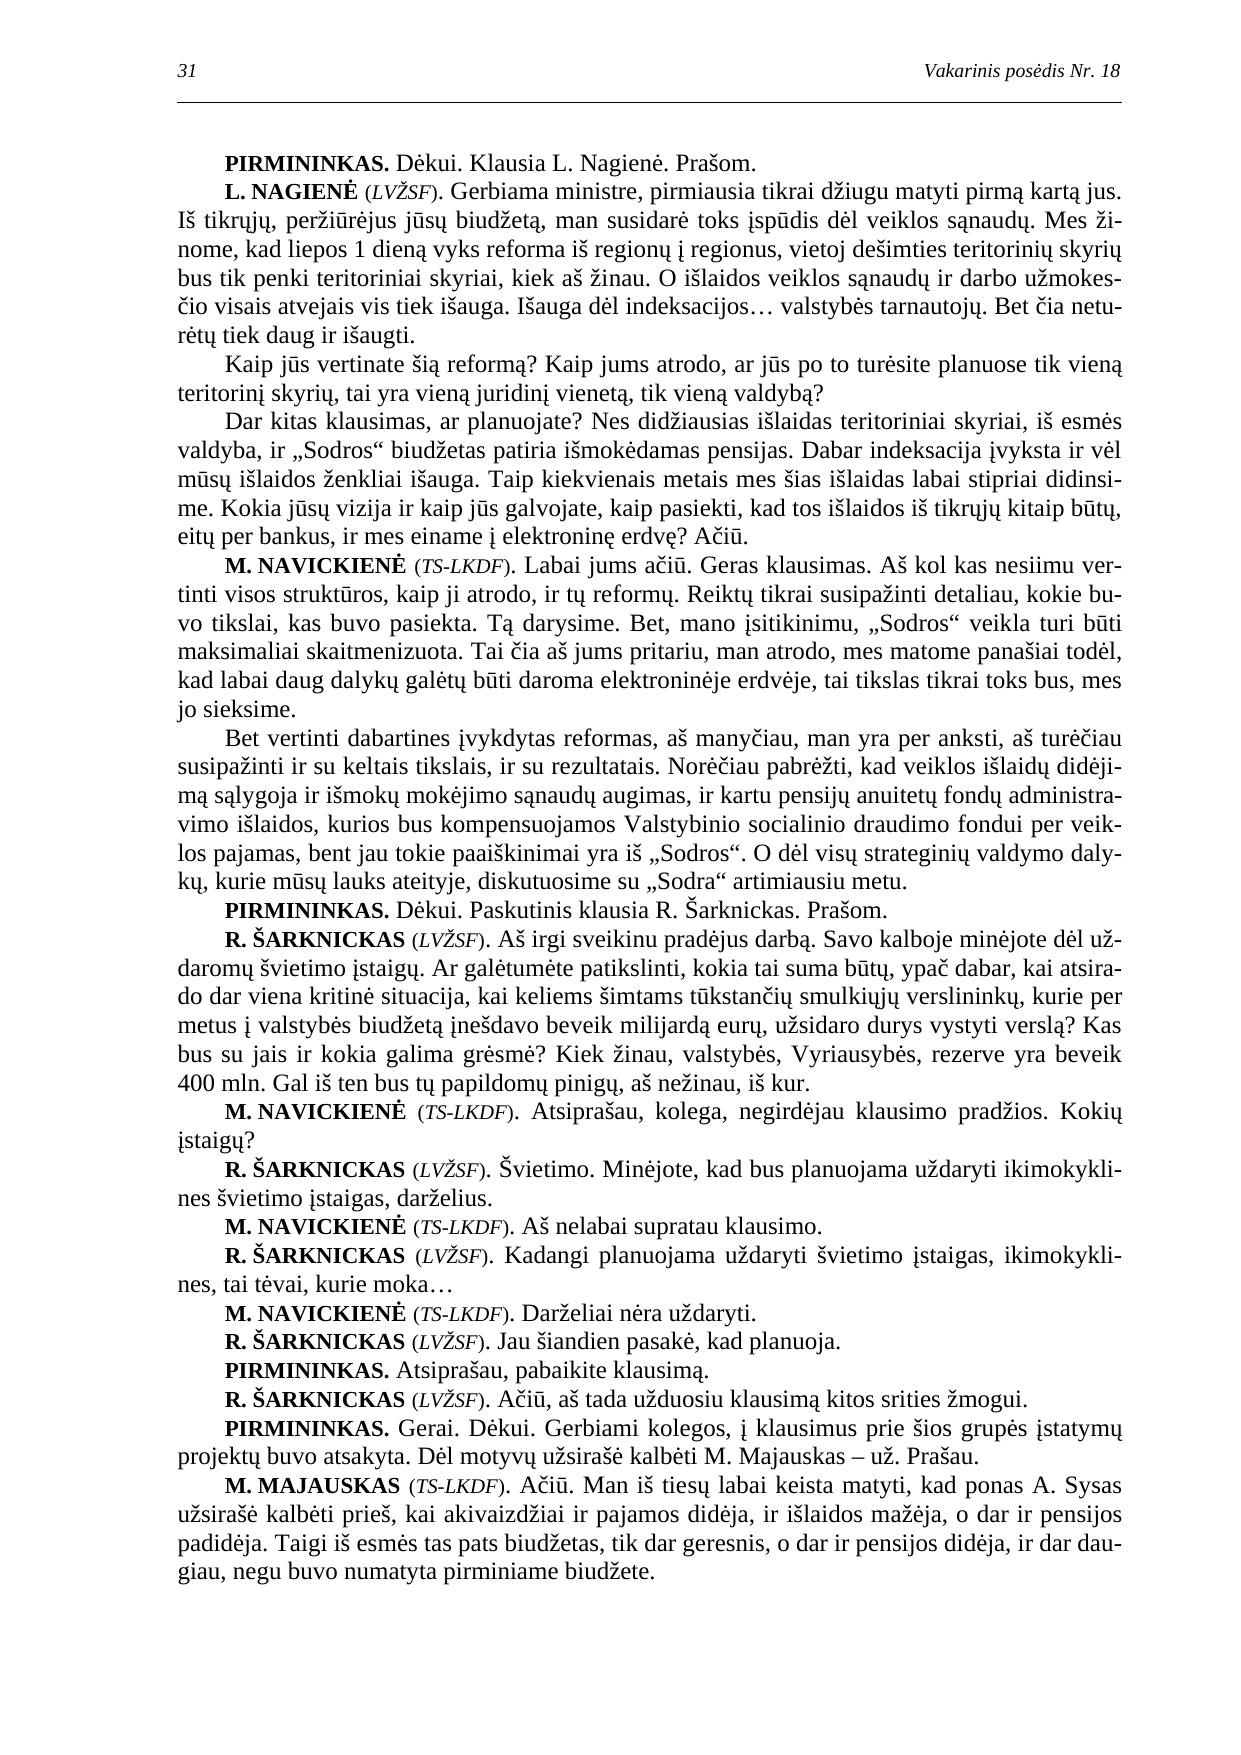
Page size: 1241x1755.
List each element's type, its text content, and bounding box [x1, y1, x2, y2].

text L. NAGIENĖ (LVŽSF). Ger­bia­ma mi­nist­re, pir­miau­sia tik­rai džiu­gu ma­ty­ti pir­mą kar­tą jus. Iš tik­rų­jų, per­žiū­rė­jus jū­sų biu­dže­tą, man su­si­da­rė toks įspū­dis dėl veik­los są­nau­dų. Mes ži­nome, kad lie­pos 1 die­ną vyks re­for­ma iš re­gio­nų į re­gio­nus, vie­toj de­šim­ties te­ri­to­ri­nių sky­rių bus tik pen­ki te­ri­to­ri­niai sky­riai, kiek aš ži­nau. O iš­lai­dos veik­los są­nau­dų ir dar­bo už­mo­kes­čio vi­sais at­ve­jais vis tiek iš­au­ga. Iš­au­ga dėl in­dek­sa­ci­jos… vals­ty­bės tar­nau­to­jų. Bet čia ne­tu­rė­tų tiek daug ir iš­aug­ti. [177, 176, 1122, 349]
text PIRMININKAS. Dė­kui. Klau­sia L. Na­gie­nė. Pra­šom. [177, 148, 1122, 176]
text PIRMININKAS. Ge­rai. Dė­kui. Ger­bia­mi ko­le­gos, į klau­si­mus prie šios gru­pės įsta­ty­mų pro­jek­tų bu­vo at­sa­ky­ta. Dėl mo­ty­vų už­si­ra­šė kal­bė­ti M. Ma­jaus­kas – už. Pra­šau. [177, 1413, 1122, 1470]
text R. ŠARKNICKAS (LVŽSF). Aš ir­gi svei­ki­nu pra­dė­jus dar­bą. Sa­vo kal­bo­je mi­nė­jo­te dėl už­da­ro­mų švie­ti­mo įstai­gų. Ar ga­lė­tu­mė­te pa­tiks­lin­ti, ko­kia tai su­ma bū­tų, ypač da­bar, kai at­si­ra­do dar vie­na kri­ti­nė si­tu­a­ci­ja, kai ke­liems šim­tams tūks­tan­čių smul­kių­jų ver­sli­nin­kų, ku­rie per me­tus į vals­ty­bės biu­dže­tą įneš­da­vo be­veik mi­li­jar­dą eu­rų, už­si­da­ro du­rys vys­ty­ti ver­slą? Kas bus su jais ir ko­kia ga­li­ma grės­mė? Kiek ži­nau, vals­ty­bės, Vy­riau­sy­bės, re­zer­ve yra be­veik 400 mln. Gal iš ten bus tų pa­pil­do­mų pi­ni­gų, aš ne­ži­nau, iš kur. [177, 924, 1122, 1096]
text Dar ki­tas klau­si­mas, ar pla­nuo­ja­te? Nes di­džiau­sias iš­lai­das te­ri­to­ri­niai sky­riai, iš es­mės val­dy­ba, ir „Sod­ros“ biu­dže­tas pa­ti­ria iš­mo­kė­da­mas pen­si­jas. Da­bar in­dek­sa­ci­ja įvyks­ta ir vėl mū­sų iš­lai­dos žen­kliai iš­au­ga. Taip kiek­vie­nais me­tais mes šias iš­lai­das la­bai stip­riai di­din­si­me. Ko­kia jū­sų vi­zi­ja ir kaip jūs gal­vo­ja­te, kaip pa­siek­ti, kad tos iš­lai­dos iš tik­rų­jų ki­taip bū­tų, ei­tų per ban­kus, ir mes ei­na­me į elek­tro­ni­nę erd­vę? Ačiū. [177, 406, 1122, 550]
text M. NAVICKIENĖ (TS-LKDF). Dar­že­liai nė­ra už­da­ry­ti. [177, 1298, 1122, 1326]
text M. MAJAUSKAS (TS-LKDF). Ačiū. Man iš tie­sų la­bai keis­ta ma­ty­ti, kad po­nas A. Sy­sas už­si­ra­šė kal­bė­ti prieš, kai aki­vaiz­džiai ir pa­ja­mos di­dė­ja, ir iš­lai­dos ma­žė­ja, o dar ir pen­si­jos pa­di­dė­ja. Tai­gi iš es­mės tas pats biu­dže­tas, tik dar ge­res­nis, o dar ir pen­si­jos di­dė­ja, ir dar dau­giau, ne­gu bu­vo nu­ma­ty­ta pir­mi­nia­me biu­dže­te. [177, 1470, 1122, 1585]
text R. ŠARKNICKAS (LVŽSF). Ka­dan­gi pla­nuo­ja­ma už­da­ry­ti švie­ti­mo įstai­gas, iki­mo­kyk­li­nes, tai tė­vai, ku­rie mo­ka… [177, 1240, 1122, 1298]
text R. ŠARKNICKAS (LVŽSF). Jau šian­dien pa­sa­kė, kad pla­nuo­ja. [177, 1326, 1122, 1355]
text PIRMININKAS. At­si­pra­šau, pa­bai­ki­te klau­si­mą. [177, 1355, 1122, 1384]
text Kaip jūs ver­ti­na­te šią re­for­mą? Kaip jums at­ro­do, ar jūs po to tu­rė­si­te pla­nuo­se tik vie­ną te­ri­to­ri­nį sky­rių, tai yra vie­ną ju­ri­di­nį vie­ne­tą, tik vie­ną val­dy­bą? [177, 349, 1122, 406]
text M. NAVICKIENĖ (TS-LKDF). Aš ne­la­bai su­pra­tau klau­si­mo. [177, 1211, 1122, 1240]
text M. NAVICKIENĖ (TS-LKDF). At­si­pra­šau, ko­le­ga, ne­gir­dė­jau klau­si­mo pra­džios. Ko­kių įstai­gų? [177, 1096, 1122, 1154]
text R. ŠARKNICKAS (LVŽSF). Švie­ti­mo. Mi­nė­jo­te, kad bus pla­nuo­ja­ma už­da­ry­ti iki­mo­kyk­li­nes švie­ti­mo įstai­gas, dar­že­lius. [177, 1154, 1122, 1211]
text R. ŠARKNICKAS (LVŽSF). Ačiū, aš ta­da už­duo­siu klau­si­mą ki­tos sri­ties žmo­gui. [177, 1384, 1122, 1413]
text M. NAVICKIENĖ (TS-LKDF). La­bai jums ačiū. Ge­ras klau­si­mas. Aš kol kas ne­si­i­mu ver­tin­ti vi­sos struk­tū­ros, kaip ji at­ro­do, ir tų re­for­mų. Reik­tų tik­rai su­si­pa­žin­ti de­ta­liau, ko­kie bu­vo tiks­lai, kas bu­vo pa­siek­ta. Tą da­ry­si­me. Bet, ma­no įsi­ti­ki­ni­mu, „Sod­ros“ veik­la tu­ri bū­ti mak­si­ma­liai skait­me­ni­zuo­ta. Tai čia aš jums pri­ta­riu, man at­ro­do, mes ma­to­me pa­na­šiai to­dėl, kad la­bai daug da­ly­kų ga­lė­tų bū­ti da­ro­ma elek­tro­ni­nė­je erd­vė­je, tai tiks­las tik­rai toks bus, mes jo siek­si­me. [177, 550, 1122, 723]
text PIRMININKAS. Dė­kui. Pas­ku­ti­nis klau­sia R. Šar­knic­kas. Pra­šom. [177, 895, 1122, 924]
text Bet ver­tin­ti da­bar­ti­nes įvyk­dy­tas re­for­mas, aš ma­ny­čiau, man yra per anks­ti, aš tu­rė­čiau su­si­pa­žin­ti ir su kel­tais tiks­lais, ir su re­zul­ta­tais. No­rė­čiau pa­brėž­ti, kad veik­los iš­lai­dų di­dė­ji­mą są­ly­go­ja ir iš­mo­kų mo­kė­ji­mo są­nau­dų au­gi­mas, ir kar­tu pen­si­jų anui­te­tų fon­dų ad­mi­nist­ra­vi­mo iš­lai­dos, ku­rios bus kom­pen­suo­ja­mos Vals­ty­bi­nio so­cia­li­nio drau­di­mo fon­dui per veik­los pa­ja­mas, bent jau to­kie pa­aiš­ki­ni­mai yra iš „Sod­ros“. O dėl vi­sų stra­te­gi­nių val­dy­mo da­ly­kų, ku­rie mū­sų lauks at­ei­ty­je, dis­ku­tuo­si­me su „Sod­ra“ ar­ti­miau­siu me­tu. [177, 723, 1122, 895]
